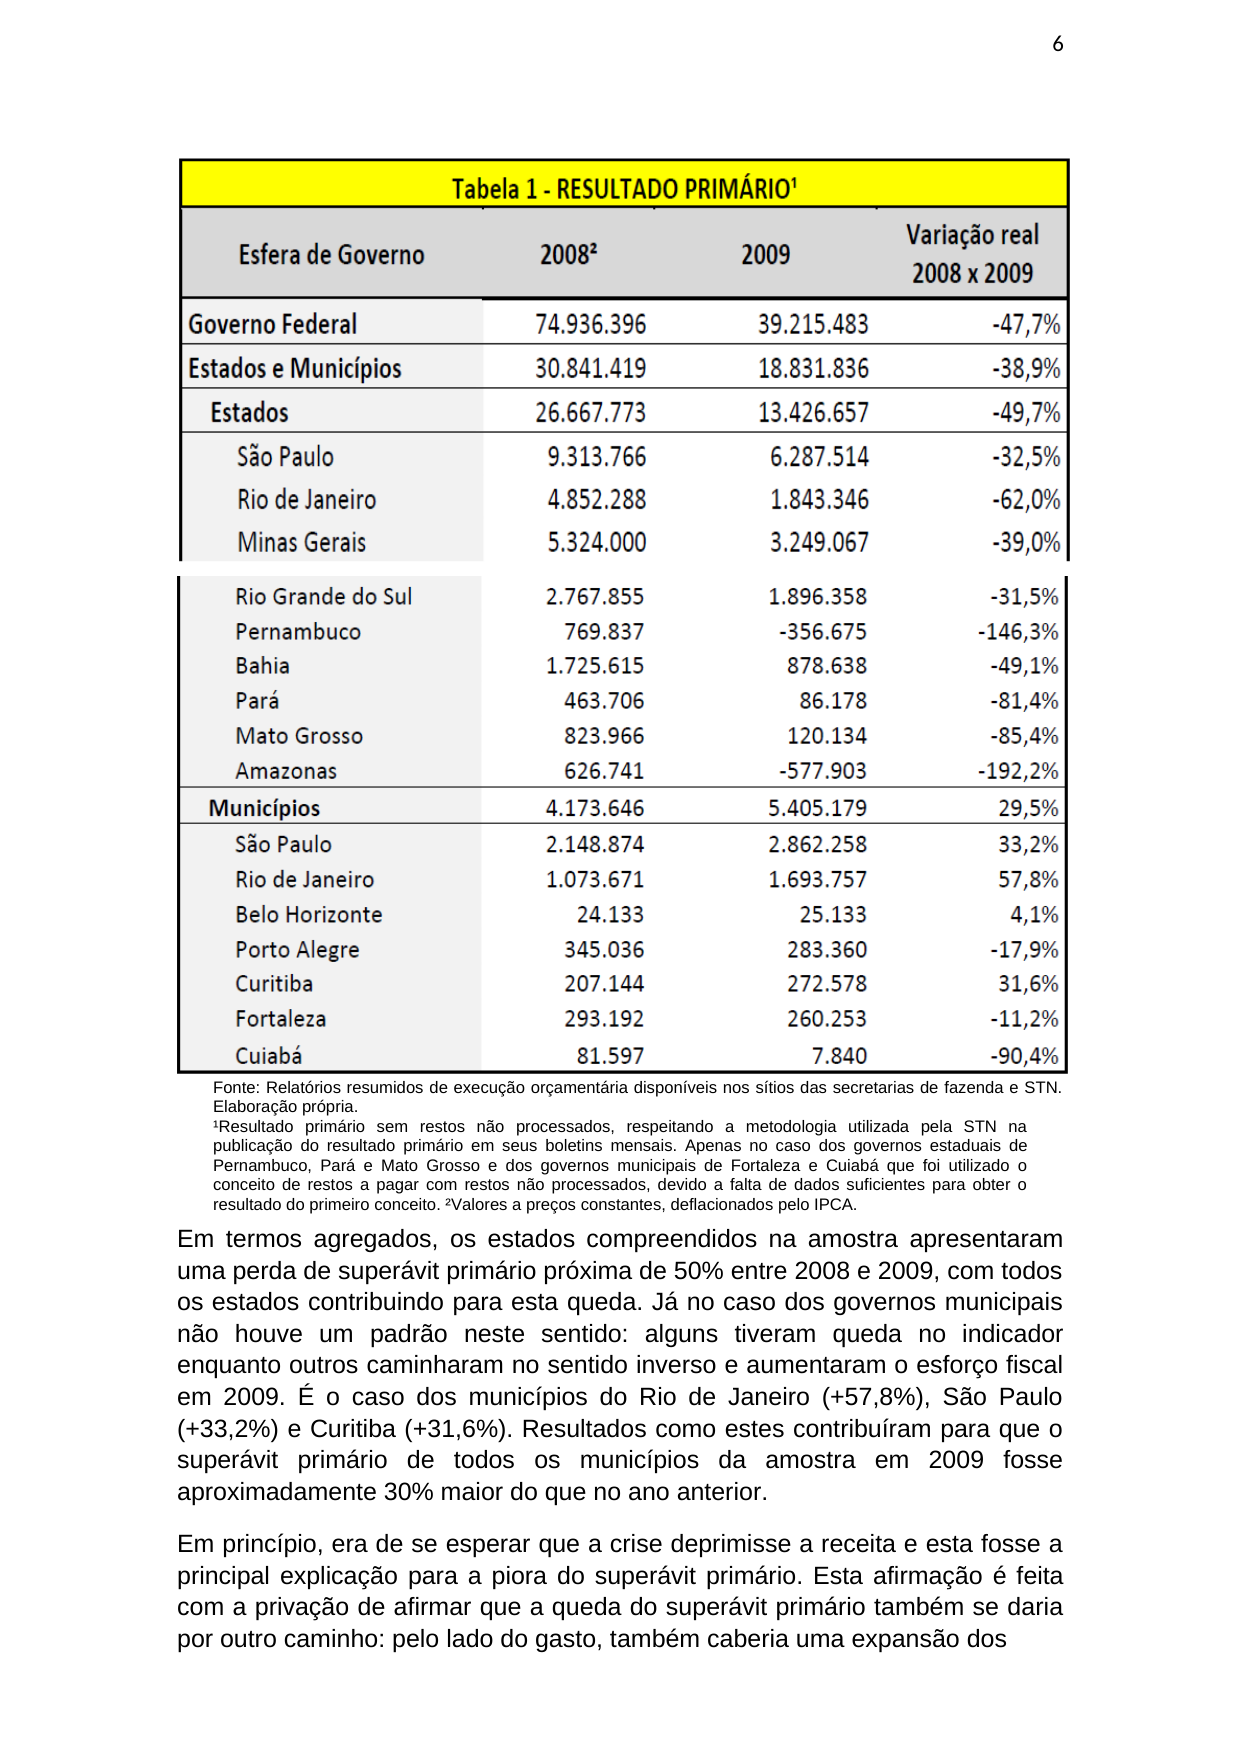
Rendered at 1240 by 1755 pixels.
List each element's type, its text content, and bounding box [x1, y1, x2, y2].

text Em princípio, era de se esperar que a crise deprimisse a receita e esta fosse a principal explicação para a piora do superávit primário. Esta afirmação é feita com a privação de afirmar que a queda do superávit primário também se daria por outro caminho: pelo lado do gasto, também caberia uma expansão dos [177, 1529, 1065, 1653]
text Fonte: Relatórios resumidos de execução orçamentária disponíveis nos sítios das secretarias de fazenda e STN. Elaboração própria. [213, 1077, 1064, 1116]
text Em termos agregados, os estados compreendidos na amostra apresentaram uma perda de superávit primário próxima de 50% entre 2008 e 2009, com todos os estados contribuindo para esta queda. Já no caso dos governos municipais não houve um padrão neste sentido: alguns tiveram queda no indicador enquanto outros caminharam no sentido inverso e aumentaram o esforço fiscal em 2009. É o caso dos municípios do Rio de Janeiro (+57,8%), São Paulo (+33,2%) e Curitiba (+31,6%). Resultados como estes contribuíram para que o superávit primário de todos os municípios da amostra em 2009 fosse aproximadamente 30% maior do que no ano anterior. [177, 1224, 1065, 1505]
text ¹Resultado primário sem restos não processados, respeitando a metodologia utilizada pela STN na publicação do resultado primário em seus boletins mensais. Apenas no caso dos governos estaduais de Pernambuco, Pará e Mato Grosso e dos governos municipais de Fortaleza e Cuiabá que foi utilizado o conceito de restos a pagar com restos não processados, devido a falta de dados suficientes para obter o resultado do primeiro conceito. ²Valores a preços constantes, deflacionados pelo IPCA. [213, 1117, 1028, 1214]
